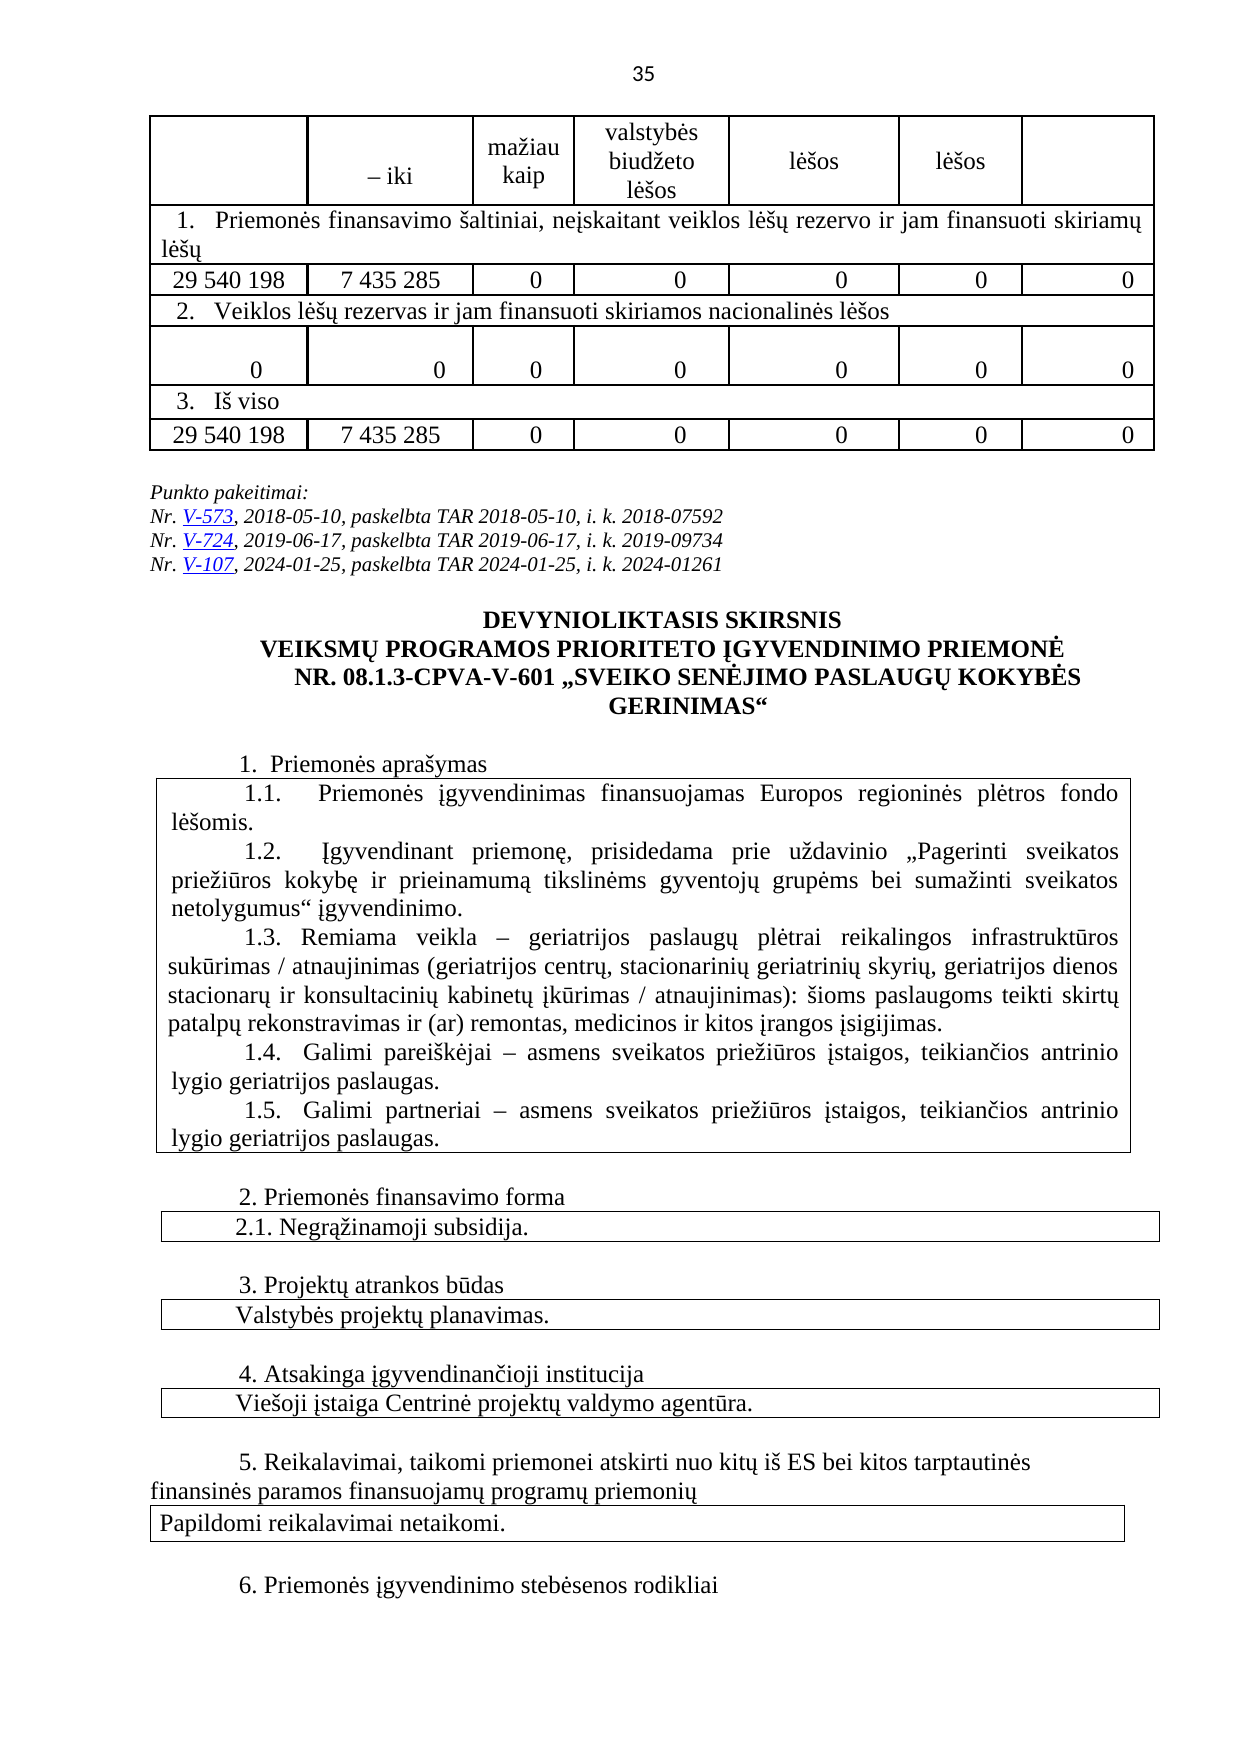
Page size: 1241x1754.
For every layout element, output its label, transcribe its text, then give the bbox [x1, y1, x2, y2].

table_cell lėšos [730, 117, 898, 203]
table_cell 0 [474, 265, 573, 294]
table_cell 7 435 285 [309, 265, 472, 294]
text VEIKSMŲ PROGRAMOS PRIORITETO ĮGYVENDINIMO PRIEMONĖ [187, 634, 1137, 662]
text Nr. V-724, 2019-06-17, paskelbta TAR 2019-06-17, i. k. 2019-09734 [150, 528, 1137, 552]
table_cell [1023, 117, 1153, 203]
text Nr. V-573, 2018-05-10, paskelbta TAR 2018-05-10, i. k. 2018-07592 [150, 504, 1137, 528]
text DEVYNIOLIKTASIS SKIRSNIS [187, 605, 1137, 634]
table_cell 0 [309, 327, 472, 384]
table_cell 0 [1023, 327, 1153, 384]
table_cell 0 [575, 265, 728, 294]
table_header Valstybės projektų planavimas. [162, 1300, 1159, 1329]
text Papildomi reikalavimai netaikomi. [151, 1506, 1124, 1541]
table_cell 0 [575, 327, 728, 384]
table_cell 1. Priemonės finansavimo šaltiniai, neįskaitant veiklos lėšų rezervo ir jam finansuoti skiriamų lėšų [151, 206, 1153, 263]
table_cell – iki [309, 117, 472, 203]
table_cell mažiau kaip [474, 117, 573, 203]
table_cell [151, 117, 306, 203]
text Nr. V-107, 2024-01-25, paskelbta TAR 2024-01-25, i. k. 2024-01261 [150, 552, 1137, 576]
table_cell 0 [730, 327, 898, 384]
table_cell 2. Veiklos lėšų rezervas ir jam finansuoti skiriamos nacionalinės lėšos [151, 296, 1153, 325]
table_cell 0 [575, 420, 728, 449]
text 2. Priemonės finansavimo forma [150, 1182, 1137, 1211]
table_cell 3. Iš viso [151, 386, 1153, 418]
table_cell 0 [900, 265, 1021, 294]
table_cell 29 540 198 [151, 420, 306, 449]
table_header 2.1. Negrąžinamoji subsidija. [162, 1212, 1159, 1241]
table_header 1.1. Priemonės įgyvendinimas finansuojamas Europos regioninės plėtros fondo lėšomis. [157, 779, 1130, 836]
table_cell 0 [1023, 420, 1153, 449]
text NR. 08.1.3-CPVA-V-601 „SVEIKO SENĖJIMO PASLAUGŲ KOKYBĖS GERINIMAS“ [239, 662, 1137, 720]
table_cell 7 435 285 [309, 420, 472, 449]
text 5. Reikalavimai, taikomi priemonei atskirti nuo kitų iš ES bei kitos tarptautinės finansinės paramos finansuojamų programų priemonių [150, 1447, 1137, 1504]
text 1. Priemonės aprašymas [150, 749, 1137, 777]
table_cell valstybės biudžeto lėšos [575, 117, 728, 203]
table_cell 1.2. Įgyvendinant priemonę, prisidedama prie uždavinio „Pagerinti sveikatos priežiūros kokybę ir prieinamumą tikslinėms gyventojų grupėms bei sumažinti sveikatos netolygumus“ įgyvendinimo. [157, 836, 1130, 922]
table_cell 1.5. Galimi partneriai – asmens sveikatos priežiūros įstaigos, teikiančios antrinio lygio geriatrijos paslaugas. [157, 1095, 1130, 1152]
table_cell 29 540 198 [151, 265, 306, 294]
table_cell 0 [900, 420, 1021, 449]
table_cell lėšos [900, 117, 1021, 203]
table_cell 0 [730, 265, 898, 294]
text 3. Projektų atrankos būdas [157, 1270, 1137, 1299]
text 6. Priemonės įgyvendinimo stebėsenos rodikliai [150, 1570, 1137, 1599]
table_cell 1.3. Remiama veikla – geriatrijos paslaugų plėtrai reikalingos infrastruktūros sukūrimas / atnaujinimas (geriatrijos centrų, stacionarinių geriatrinių skyrių, geriatrijos dienos stacionarų ir konsultacinių kabinetų įkūrimas / atnaujinimas): šioms paslaugoms teikti skirtų patalpų rekonstravimas ir (ar) remontas, medicinos ir kitos įrangos įsigijimas. [157, 922, 1130, 1037]
text 4. Atsakinga įgyvendinančioji institucija [150, 1359, 1137, 1387]
table_cell 1.4. Galimi pareiškėjai – asmens sveikatos priežiūros įstaigos, teikiančios antrinio lygio geriatrijos paslaugas. [157, 1037, 1130, 1095]
table_cell 0 [151, 327, 306, 384]
table_cell 0 [900, 327, 1021, 384]
table_cell 0 [474, 420, 573, 449]
text Punkto pakeitimai: [150, 480, 1137, 504]
table_header Viešoji įstaiga Centrinė projektų valdymo agentūra. [162, 1389, 1159, 1417]
table_cell 0 [1023, 265, 1153, 294]
table_cell 0 [474, 327, 573, 384]
table_cell 0 [730, 420, 898, 449]
